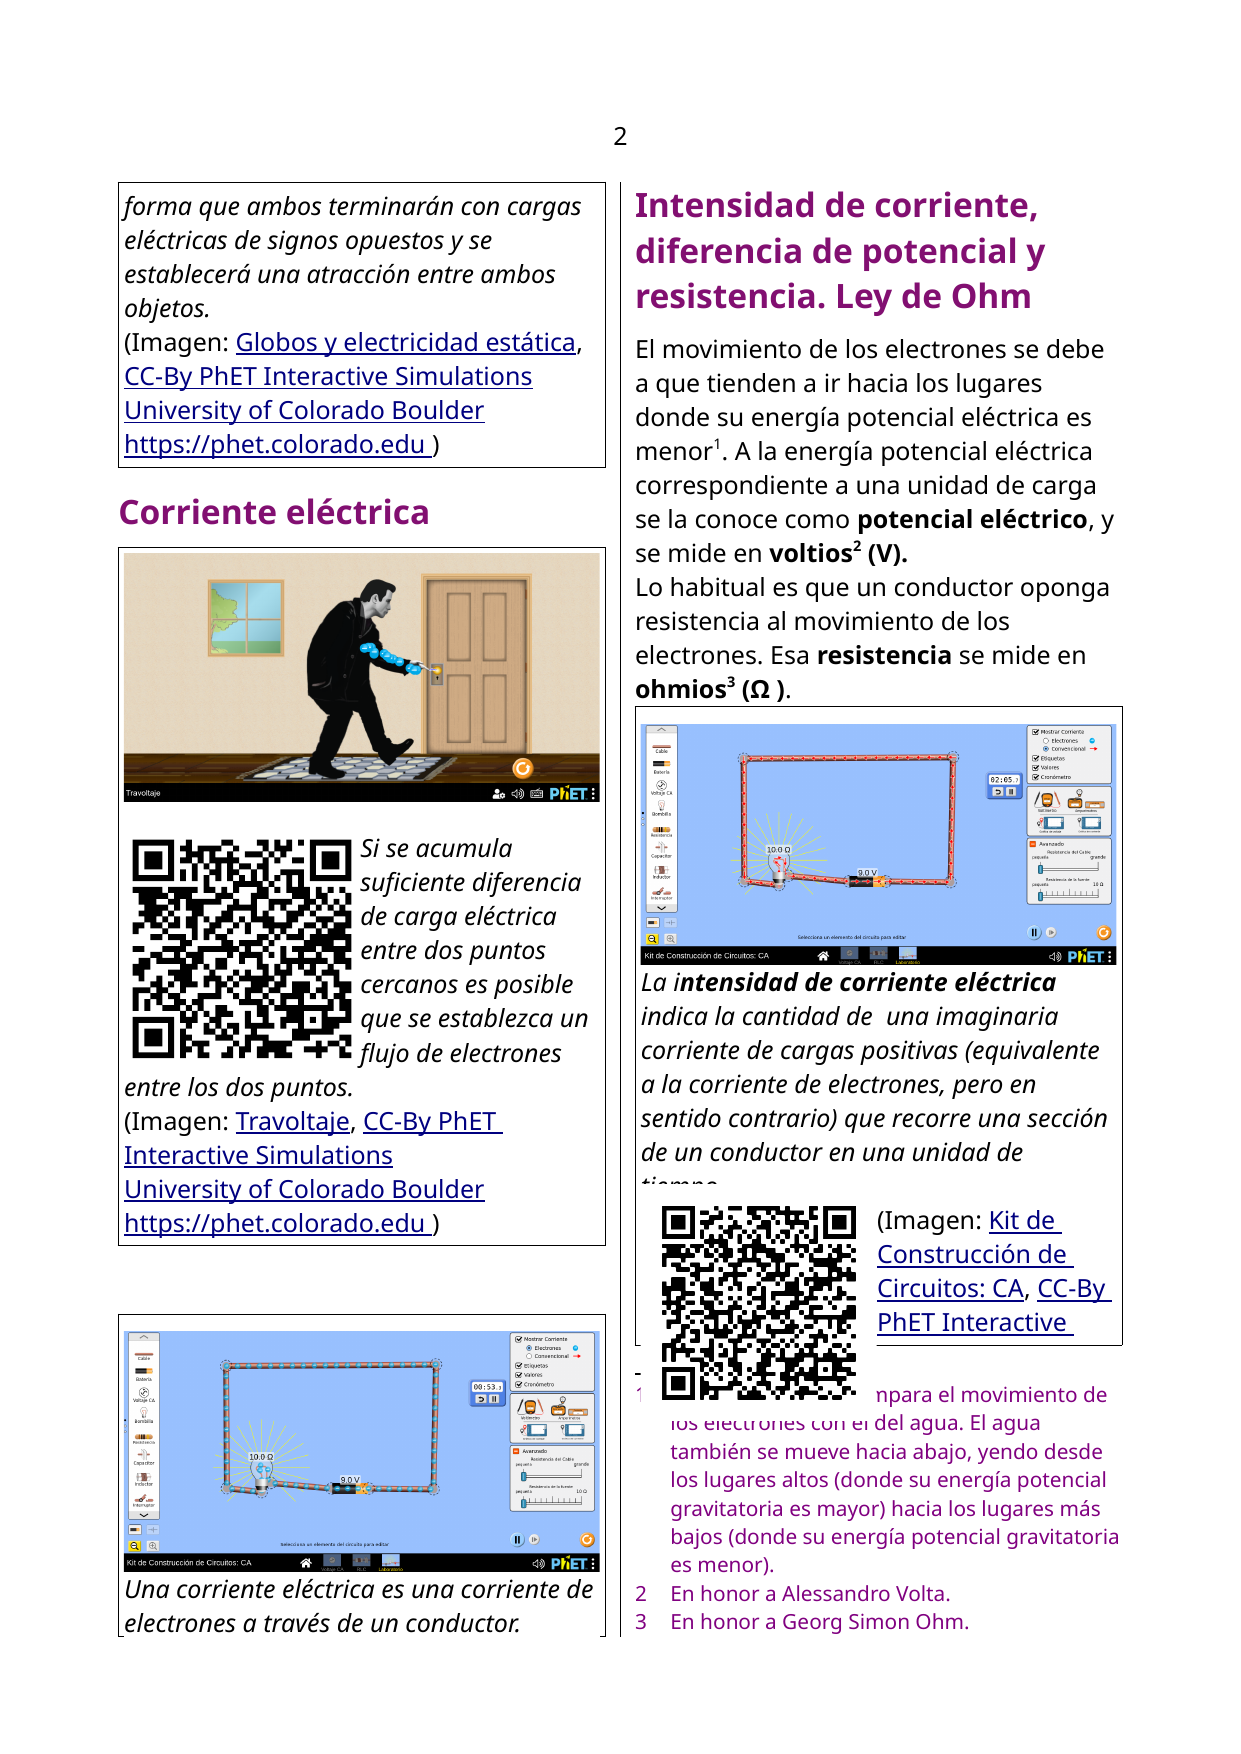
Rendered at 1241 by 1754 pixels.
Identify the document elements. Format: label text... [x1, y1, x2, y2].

table_header forma que ambos terminarán con cargas eléctricas de signos opuestos y se establecerá una atracción entre ambos objetos. (Imagen: Globos y electricidad estática, CC-By PhET Interactive Simulations University of Colorado Boulder https://phet.colorado.edu ) [119, 183, 605, 467]
picture [123, 1331, 600, 1572]
table_header (Imagen: Kit de Construcción de Circuitos: CA, CC-By PhET Interactive Simulations University of Colorado Boulder https://phet.colorado.edu ). La intensidad de corriente eléctrica se mide en amperios (A). Un amperio equivale a un culombio (C ) por segundo. [636, 707, 1122, 1345]
text El simil hidráulico compara el movimiento de los electrones con el del agua. El agua también se mueve hacia abajo, yendo desde los lugares altos (donde su energía potencial gravitatoria es mayor) hacia los lugares más bajos (donde su energía potencial gravitatoria es menor). [635, 1380, 1122, 1518]
text El movimiento de los electrones se debe a que tienden a ir hacia los lugares donde su energía potencial eléctrica es menor. A la energía potencial eléctrica correspondiente a una unidad de carga se la conoce como potencial eléctrico, y se mide en voltios (V). [635, 331, 1122, 570]
picture [640, 724, 1117, 965]
table_header (Imagen: Kit de Construcción de Circuitos: CA, CC-By PhET Interactive Simulations University of Colorado Boulder https://phet.colorado.edu ) [119, 1315, 1240, 1754]
subtitle Intensidad de corriente, diferencia de potencial y resistencia. Ley de Ohm [635, 182, 1122, 319]
picture [123, 553, 600, 802]
picture [640, 1184, 877, 1421]
table_header Si se acumula suficiente diferencia de carga eléctrica entre dos puntos cercanos es posible que se establezca un flujo de electrones entre los dos puntos. (Imagen: Travoltaje, CC-By PhET Interactive Simulations University of Colorado Boulder https://phet.colorado.edu ) [119, 548, 605, 1245]
subtitle Corriente eléctrica [118, 488, 605, 534]
text Lo habitual es que un conductor oponga resistencia al movimiento de los electrones. Esa resistencia se mide en ohmios (Ω ). [635, 570, 1122, 706]
